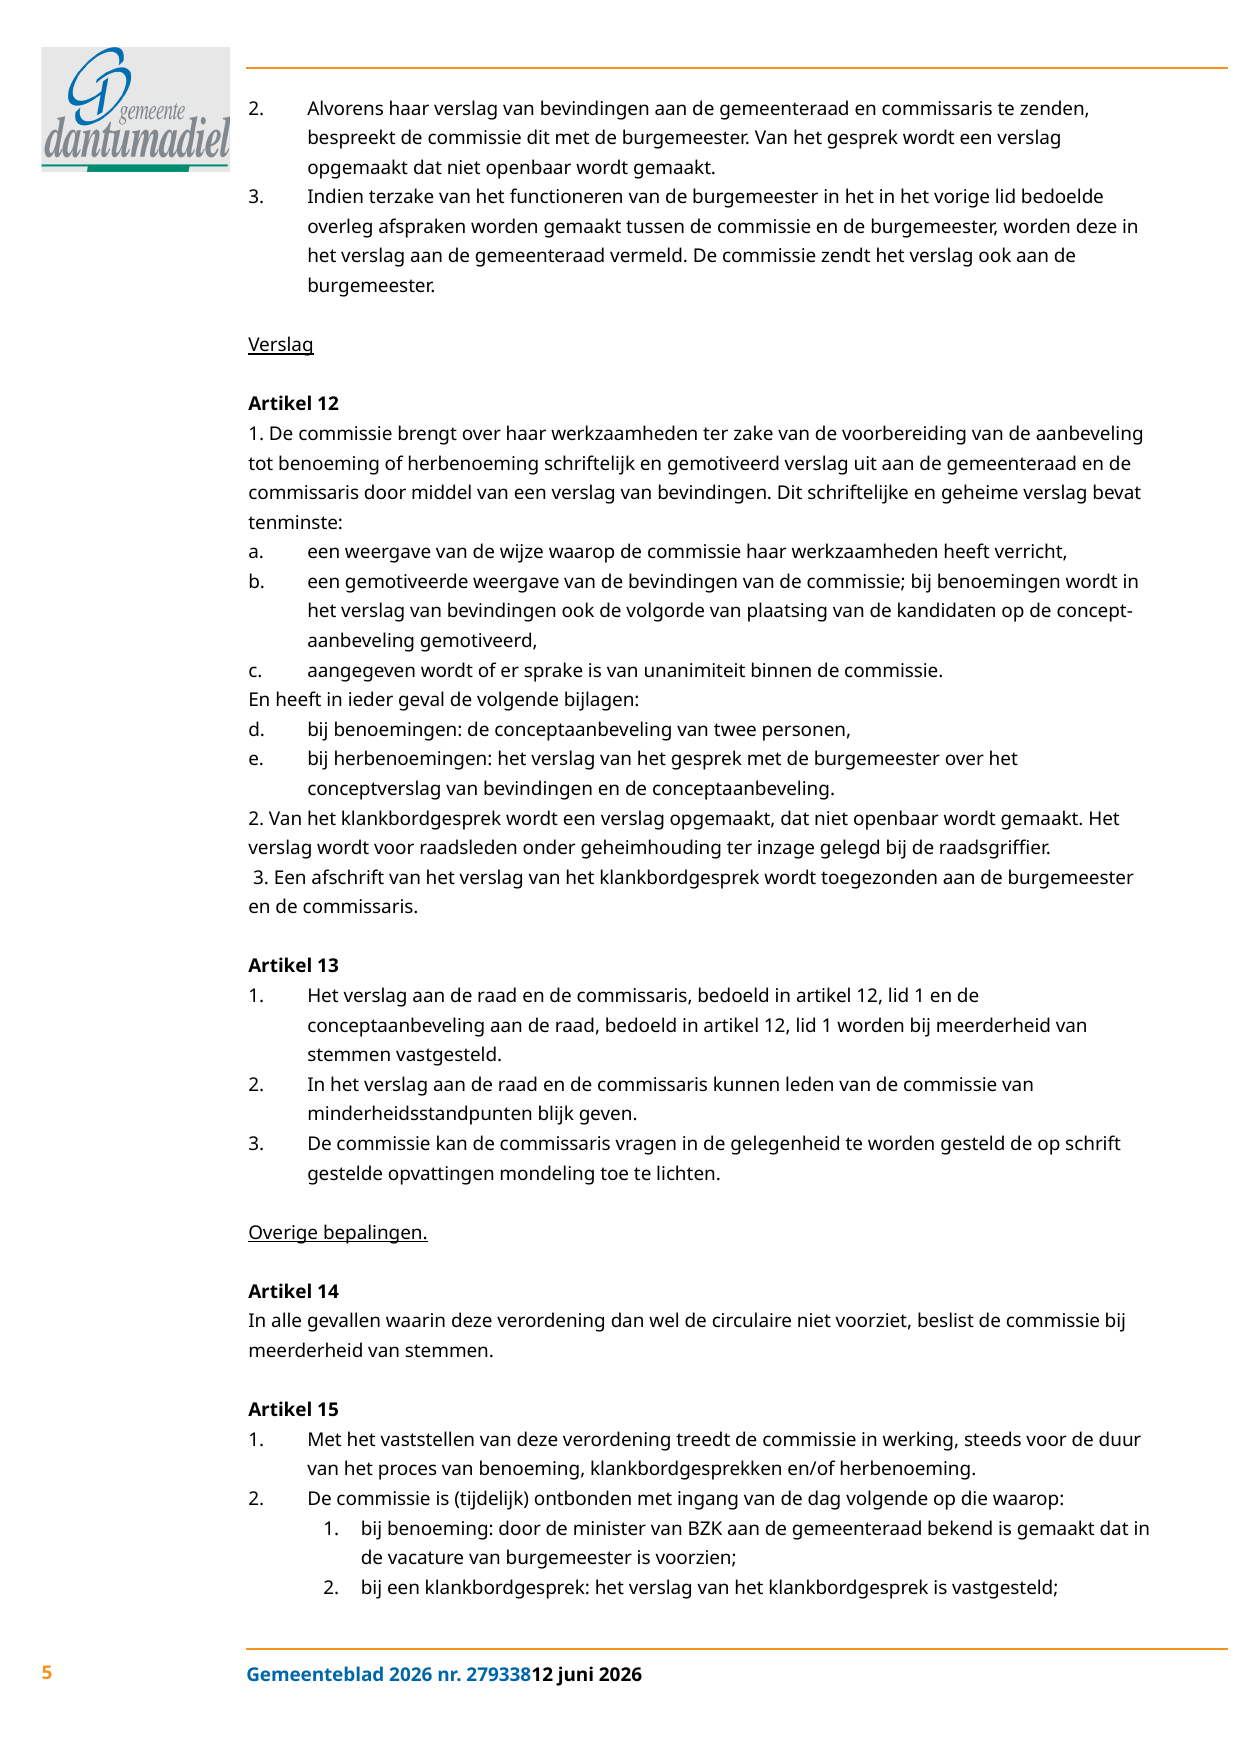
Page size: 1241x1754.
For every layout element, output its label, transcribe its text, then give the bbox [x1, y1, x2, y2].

text 1. De commissie brengt over haar werkzaamheden ter zake van de voorbereiding van de aanbeveling tot benoeming of herbenoeming schriftelijk en gemotiveerd verslag uit aan de gemeenteraad en de commissaris door middel van een verslag van bevindingen. Dit schriftelijke en geheime verslag bevat tenminste: [248, 420, 1152, 535]
list een weergave van de wijze waarop de commissie haar werkzaamheden heeft verricht, [248, 538, 1152, 564]
list Indien terzake van het functioneren van de burgemeester in het in het vorige lid bedoelde overleg afspraken worden gemaakt tussen de commissie en de burgemeester, worden deze in het verslag aan de gemeenteraad vermeld. De commissie zendt het verslag ook aan de burgemeester. [248, 183, 1152, 298]
text Artikel 13 [248, 953, 1152, 978]
text 2. Van het klankbordgesprek wordt een verslag opgemaakt, dat niet openbaar wordt gemaakt. Het verslag wordt voor raadsleden onder geheimhouding ter inzage gelegd bij de raadsgriffier. [248, 805, 1152, 860]
list Met het vaststellen van deze verordening treedt de commissie in werking, steeds voor de duur van het proces van benoeming, klankbordgesprekken en/of herbenoeming. [248, 1426, 1152, 1481]
text En heeft in ieder geval de volgende bijlagen: [248, 686, 1152, 712]
list Alvorens haar verslag van bevindingen aan de gemeenteraad en commissaris te zenden, bespreekt de commissie dit met de burgemeester. Van het gesprek wordt een verslag opgemaakt dat niet openbaar wordt gemaakt. [248, 95, 1152, 180]
list Het verslag aan de raad en de commissaris, bedoeld in artikel 12, lid 1 en de conceptaanbeveling aan de raad, bedoeld in artikel 12, lid 1 worden bij meerderheid van stemmen vastgesteld. [248, 982, 1152, 1067]
text Verslag [248, 331, 1152, 357]
list bij herbenoemingen: het verslag van het gesprek met de burgemeester over het conceptverslag van bevindingen en de conceptaanbeveling. [248, 746, 1152, 801]
list een gemotiveerde weergave van de bevindingen van de commissie; bij benoemingen wordt in het verslag van bevindingen ook de volgorde van plaatsing van de kandidaten op de concept-aanbeveling gemotiveerd, [248, 568, 1152, 653]
list De commissie is (tijdelijk) ontbonden met ingang van de dag volgende op die waarop: [248, 1485, 1152, 1511]
text In alle gevallen waarin deze verordening dan wel de circulaire niet voorziet, beslist de commissie bij meerderheid van stemmen. [248, 1308, 1152, 1363]
list bij benoemingen: de conceptaanbeveling van twee personen, [248, 716, 1152, 742]
text Artikel 15 [248, 1396, 1152, 1422]
text Overige bepalingen. [248, 1219, 1152, 1245]
list aangegeven wordt of er sprake is van unanimiteit binnen de commissie. [248, 657, 1152, 683]
text 3. Een afschrift van het verslag van het klankbordgesprek wordt toegezonden aan de burgemeester en de commissaris. [248, 864, 1152, 919]
picture [41, 47, 231, 172]
text Artikel 12 [248, 391, 1152, 416]
list bij een klankbordgesprek: het verslag van het klankbordgesprek is vastgesteld; [323, 1574, 1152, 1600]
list In het verslag aan de raad en de commissaris kunnen leden van de commissie van minderheidsstandpunten blijk geven. [248, 1071, 1152, 1126]
list De commissie kan de commissaris vragen in de gelegenheid te worden gesteld de op schrift gestelde opvattingen mondeling toe te lichten. [248, 1130, 1152, 1186]
text Artikel 14 [248, 1278, 1152, 1304]
list bij benoeming: door de minister van BZK aan de gemeenteraad bekend is gemaakt dat in de vacature van burgemeester is voorzien; [323, 1515, 1152, 1570]
